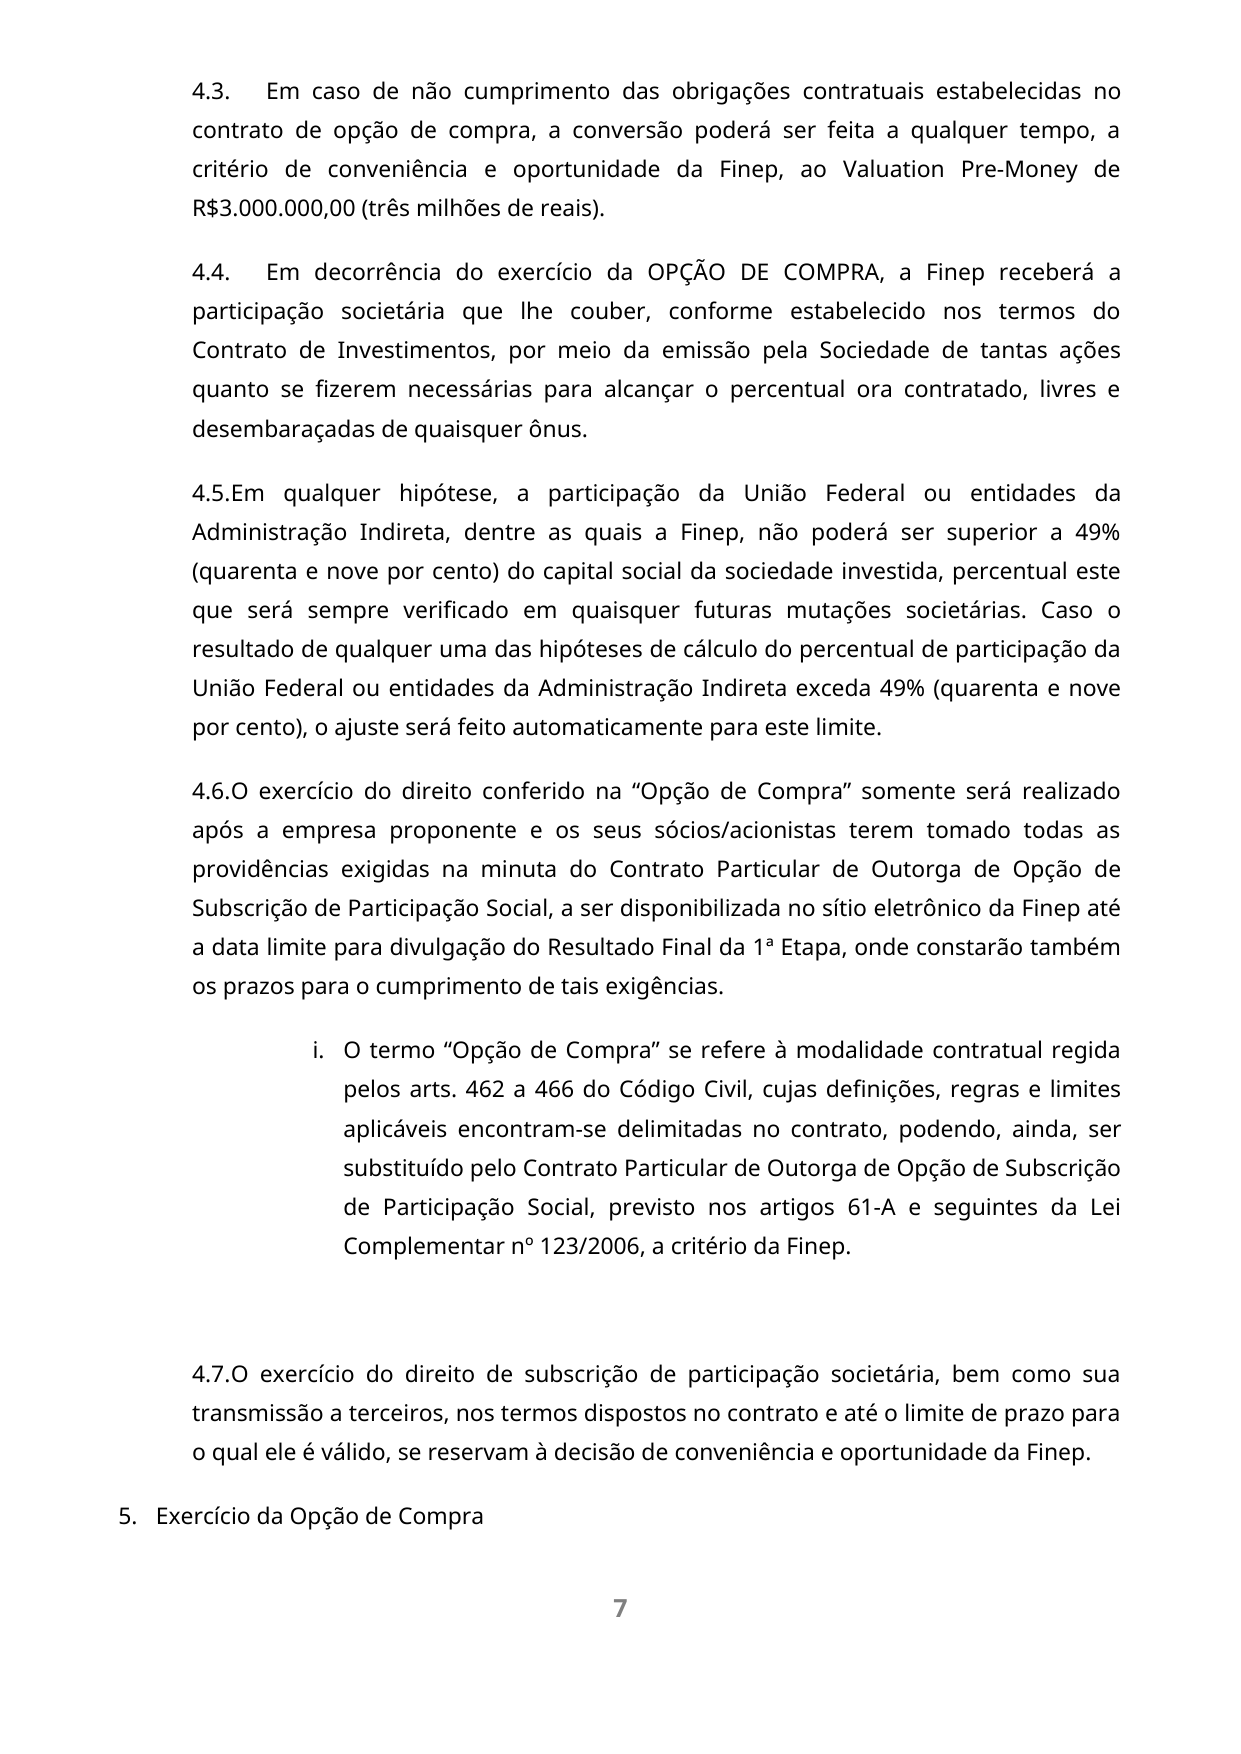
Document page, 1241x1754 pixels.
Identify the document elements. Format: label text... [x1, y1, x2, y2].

list O termo “Opção de Compra” se refere à modalidade contratual regida pelos arts. 462 a 466 do Código Civil, cujas definições, regras e limites aplicáveis encontram-se delimitadas no contrato, podendo, ainda, ser substituído pelo Contrato Particular de Outorga de Opção de Subscrição de Participação Social, previsto nos artigos 61-A e seguintes da Lei Complementar nº 123/2006, a critério da Finep. [324, 1034, 1122, 1261]
list Exercício da Opção de Compra [118, 1500, 1122, 1531]
list Em qualquer hipótese, a participação da União Federal ou entidades da Administração Indireta, dentre as quais a Finep, não poderá ser superior a 49% (quarenta e nove por cento) do capital social da sociedade investida, percentual este que será sempre verificado em quaisquer futuras mutações societárias. Caso o resultado de qualquer uma das hipóteses de cálculo do percentual de participação da União Federal ou entidades da Administração Indireta exceda 49% (quarenta e nove por cento), o ajuste será feito automaticamente para este limite. [192, 477, 1122, 742]
list Em caso de não cumprimento das obrigações contratuais estabelecidas no contrato de opção de compra, a conversão poderá ser feita a qualquer tempo, a critério de conveniência e oportunidade da Finep, ao Valuation Pre-Money de R$3.000.000,00 (três milhões de reais). [192, 75, 1122, 223]
list Em decorrência do exercício da OPÇÃO DE COMPRA, a Finep receberá a participação societária que lhe couber, conforme estabelecido nos termos do Contrato de Investimentos, por meio da emissão pela Sociedade de tantas ações quanto se fizerem necessárias para alcançar o percentual ora contratado, livres e desembaraçadas de quaisquer ônus. [192, 256, 1122, 444]
list O exercício do direito conferido na “Opção de Compra” somente será realizado após a empresa proponente e os seus sócios/acionistas terem tomado todas as providências exigidas na minuta do Contrato Particular de Outorga de Opção de Subscrição de Participação Social, a ser disponibilizada no sítio eletrônico da Finep até a data limite para divulgação do Resultado Final da 1ª Etapa, onde constarão também os prazos para o cumprimento de tais exigências. [192, 775, 1122, 1002]
list O exercício do direito de subscrição de participação societária, bem como sua transmissão a terceiros, nos termos dispostos no contrato e até o limite de prazo para o qual ele é válido, se reservam à decisão de conveniência e oportunidade da Finep. [192, 1358, 1122, 1467]
